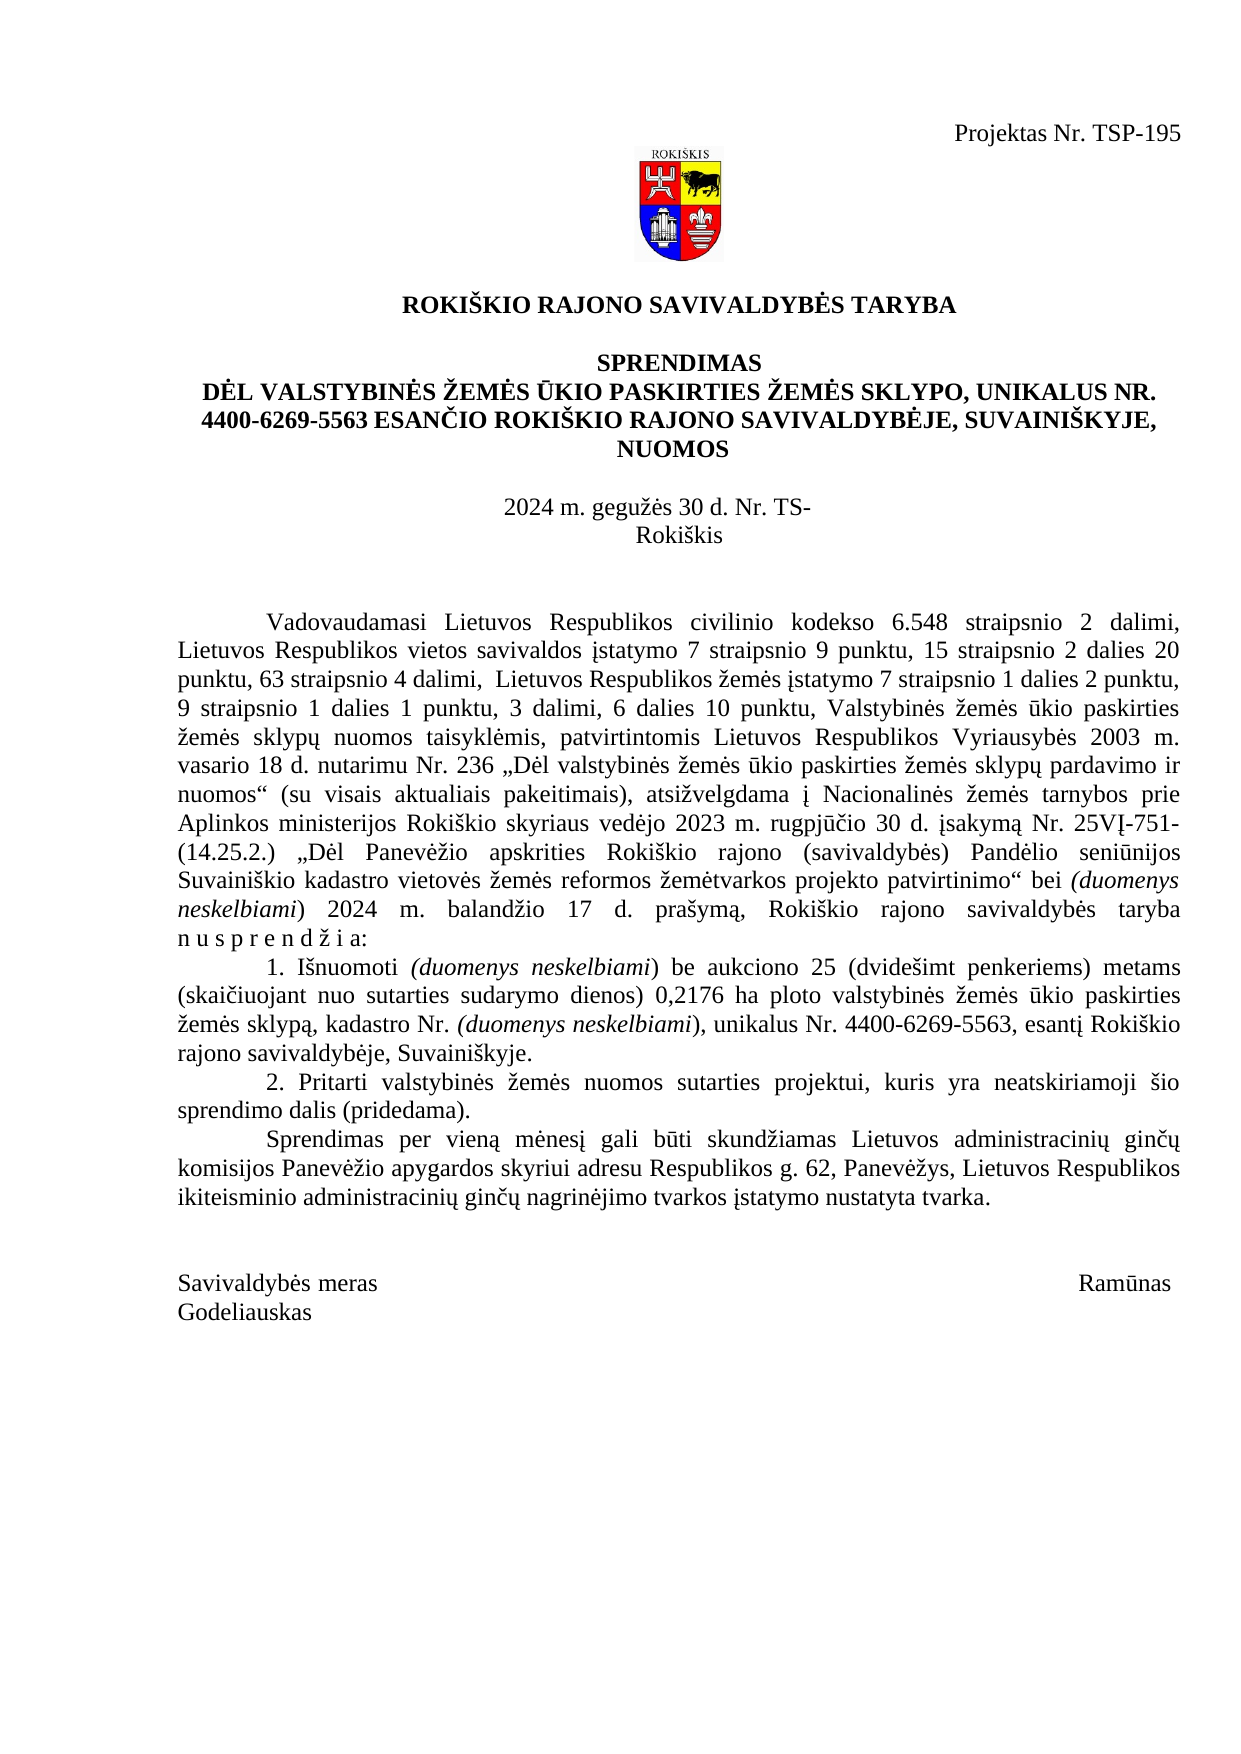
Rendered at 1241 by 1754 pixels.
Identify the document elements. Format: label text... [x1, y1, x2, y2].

text Vadovaudamasi Lietuvos Respublikos civilinio kodekso 6.548 straipsnio 2 dalimi, Lietuvos Respublikos vietos savivaldos įstatymo 7 straipsnio 9 punktu, 15 straipsnio 2 dalies 20 punktu, 63 straipsnio 4 dalimi, Lietuvos Respublikos žemės įstatymo 7 straipsnio 1 dalies 2 punktu, 9 straipsnio 1 dalies 1 punktu, 3 dalimi, 6 dalies 10 punktu, Valstybinės žemės ūkio paskirties žemės sklypų nuomos taisyklėmis, patvirtintomis Lietuvos Respublikos Vyriausybės 2003 m. vasario 18 d. nutarimu Nr. 236 „Dėl valstybinės žemės ūkio paskirties žemės sklypų pardavimo ir nuomos“ (su visais aktualiais pakeitimais), atsižvelgdama į Nacionalinės žemės tarnybos prie Aplinkos ministerijos Rokiškio skyriaus vedėjo 2023 m. rugpjūčio 30 d. įsakymą Nr. 25VĮ-751-(14.25.2.) „Dėl Panevėžio apskrities Rokiškio rajono (savivaldybės) Pandėlio seniūnijos Suvainiškio kadastro vietovės žemės reformos žemėtvarkos projekto patvirtinimo“ bei (duomenys neskelbiami) 2024 m. balandžio 17 d. prašymą, Rokiškio rajono savivaldybės taryba n u s p r e n d ž i a: [177, 607, 1181, 952]
text DĖL valstybinės ŽEMĖS ŪKIO PASKIRTIES žemės sklypo, unikalus nr. 4400-6269-5563 ESANČIO ROKIŠKio rajono savivaldybėje, SUVAINIŠKYJE, nuomos [177, 377, 1181, 463]
table_header [177, 1383, 679, 1412]
text Projektas Nr. TSP-195 [177, 118, 1181, 147]
text Sprendimas per vieną mėnesį gali būti skundžiamas Lietuvos administracinių ginčų komisijos Panevėžio apygardos skyriui adresu Respublikos g. 62, Panevėžys, Lietuvos Respublikos ikiteisminio administracinių ginčų nagrinėjimo tvarkos įstatymo nustatyta tvarka. [177, 1124, 1181, 1211]
text 1. Išnuomoti (duomenys neskelbiami) be aukciono 25 (dvidešimt penkeriems) metams (skaičiuojant nuo sutarties sudarymo dienos) 0,2176 ha ploto valstybinės žemės ūkio paskirties žemės sklypą, kadastro Nr. (duomenys neskelbiami), unikalus Nr. 4400-6269-5563, esantį Rokiškio rajono savivaldybėje, Suvainiškyje. [177, 952, 1181, 1067]
text 2024 m. gegužės 30 d. Nr. TS- [177, 492, 1181, 521]
text 2. Pritarti valstybinės žemės nuomos sutarties projektui, kuris yra neatskiriamoji šio sprendimo dalis (pridedama). [177, 1067, 1181, 1124]
text Rokiškis [177, 521, 1181, 549]
text Savivaldybės meras Ramūnas Godeliauskas [177, 1268, 1181, 1326]
text ROKIŠKIO RAJONO SAVIVALDYBĖS TARYBA [177, 291, 1181, 319]
text SPRENDIMAS [177, 348, 1181, 377]
table_header [679, 1383, 1180, 1412]
